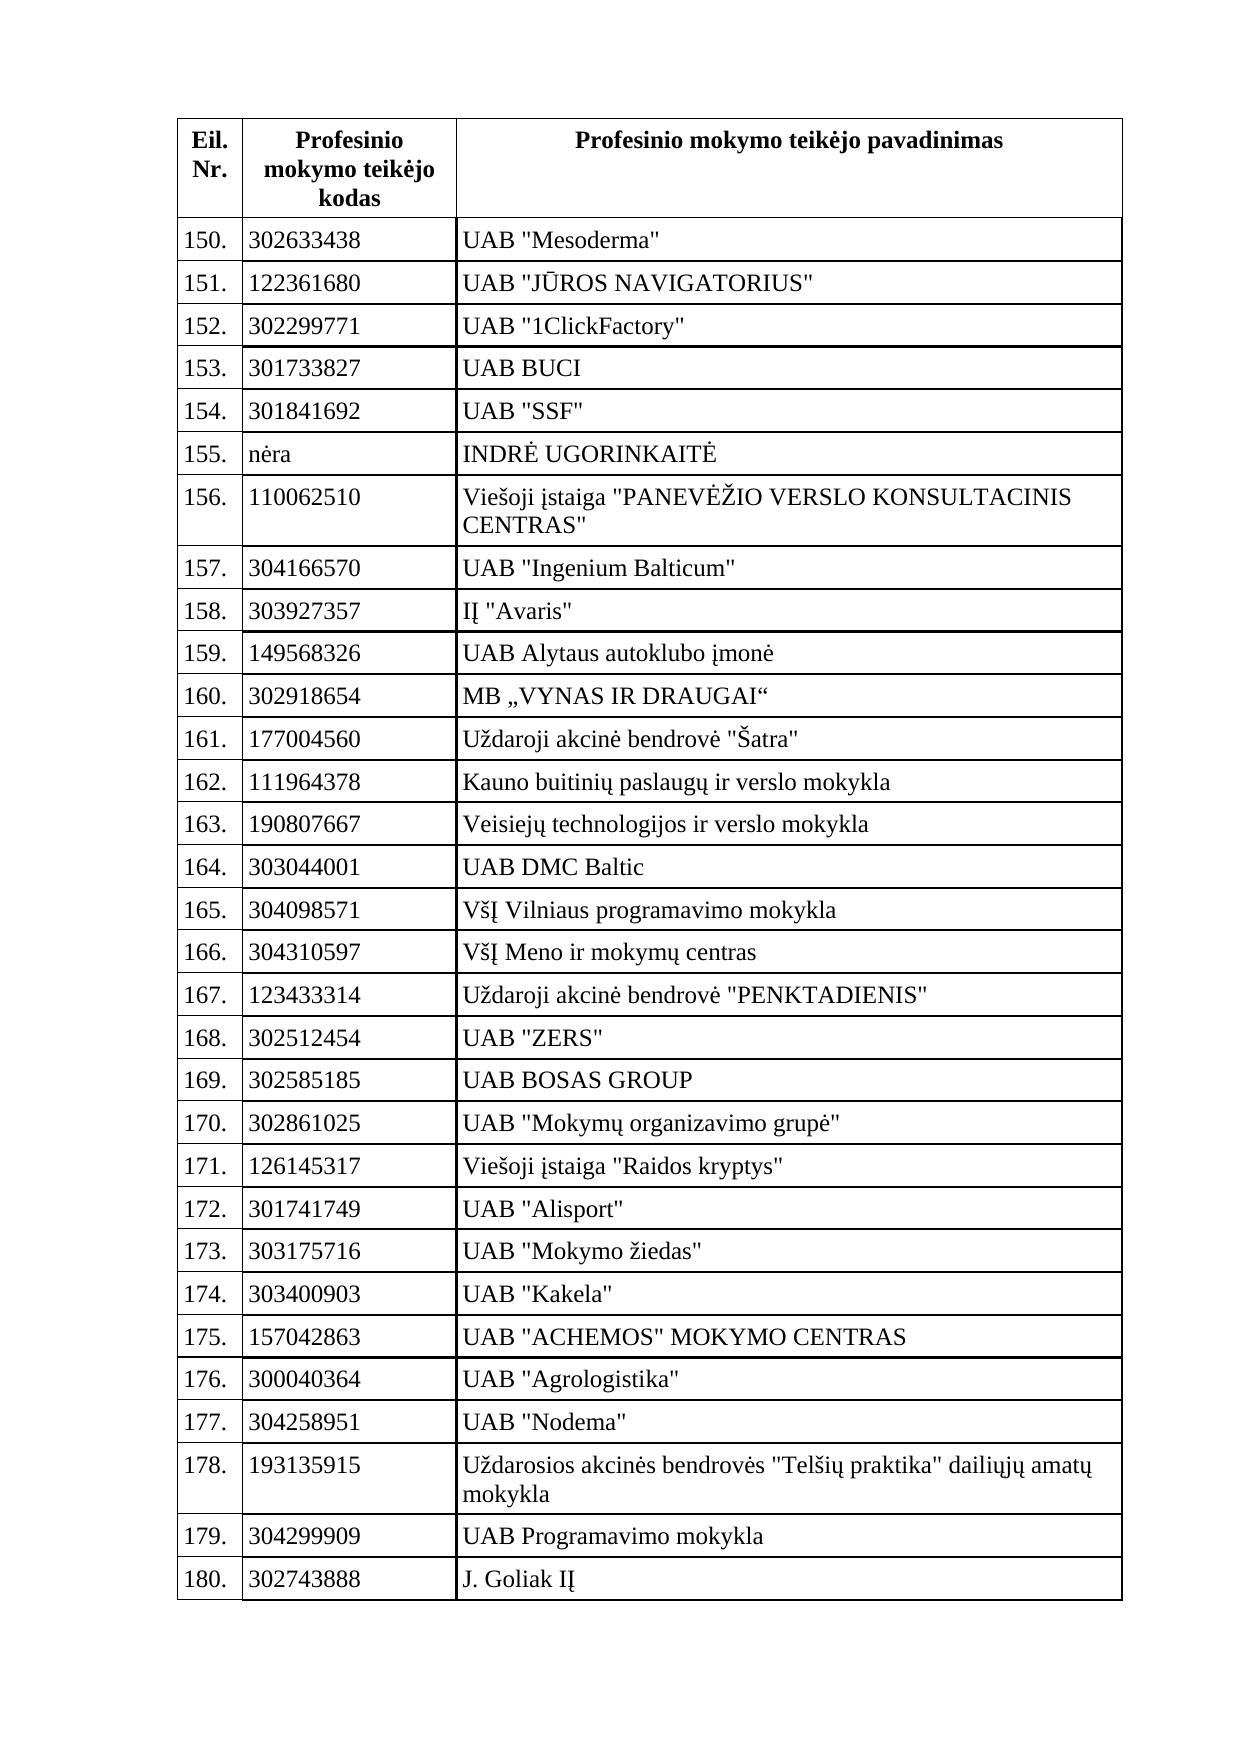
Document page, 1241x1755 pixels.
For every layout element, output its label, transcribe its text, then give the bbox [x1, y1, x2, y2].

table_cell UAB Programavimo mokykla [458, 1515, 1121, 1556]
table_cell UAB BUCI [458, 348, 1121, 388]
table_cell 303400903 [243, 1273, 455, 1314]
table_cell 177004560 [243, 718, 455, 758]
table_cell UAB "Nodema" [458, 1401, 1121, 1442]
table_cell 300040364 [243, 1359, 455, 1399]
table_cell 173. [178, 1229, 242, 1271]
table_cell VšĮ Vilniaus programavimo mokykla [458, 889, 1121, 929]
table_cell 169. [178, 1059, 242, 1100]
table_cell Kauno buitinių paslaugų ir verslo mokykla [458, 761, 1121, 801]
table_cell UAB "Mokymo žiedas" [458, 1230, 1121, 1271]
table_cell 301733827 [243, 348, 455, 388]
table_cell IĮ "Avaris" [458, 590, 1121, 630]
table_cell 111964378 [243, 761, 455, 801]
table_cell 159. [178, 631, 242, 673]
table_cell 156. [178, 475, 242, 545]
table_cell UAB "ZERS" [458, 1017, 1121, 1057]
table_cell 301741749 [243, 1188, 455, 1228]
table_cell 149568326 [243, 633, 455, 673]
table_cell 303927357 [243, 590, 455, 630]
table_cell 304310597 [243, 931, 455, 972]
table_cell 172. [178, 1187, 242, 1228]
table_cell UAB Alytaus autoklubo įmonė [458, 633, 1121, 673]
table_cell 301841692 [243, 390, 455, 431]
table_cell 165. [178, 888, 242, 929]
table_cell 304258951 [243, 1401, 455, 1442]
table_cell UAB "Alisport" [458, 1188, 1121, 1228]
table_cell 180. [178, 1557, 242, 1599]
table_cell UAB "Kakela" [458, 1273, 1121, 1314]
table_cell VšĮ Meno ir mokymų centras [458, 931, 1121, 972]
table_cell 302585185 [243, 1060, 455, 1100]
table_cell 175. [178, 1315, 242, 1356]
table_cell 302512454 [243, 1017, 455, 1057]
table_cell 166. [178, 930, 242, 972]
table_cell Uždarosios akcinės bendrovės "Telšių praktika" dailiųjų amatų mokykla [458, 1444, 1121, 1513]
table_cell 303044001 [243, 846, 455, 887]
table_cell 157042863 [243, 1316, 455, 1356]
table_header Profesinio mokymo teikėjo pavadinimas [457, 119, 1122, 217]
table_cell UAB "SSF" [458, 390, 1121, 431]
table_cell 302743888 [243, 1558, 455, 1599]
table_cell 176. [178, 1358, 242, 1399]
table_cell 190807667 [243, 803, 455, 844]
table_cell nėra [243, 433, 455, 473]
table_cell Uždaroji akcinė bendrovė "PENKTADIENIS" [458, 974, 1121, 1015]
table_cell 122361680 [243, 262, 455, 303]
table_cell 167. [178, 973, 242, 1015]
table_cell Veisiejų technologijos ir verslo mokykla [458, 803, 1121, 844]
table_cell 162. [178, 760, 242, 801]
table_cell Uždaroji akcinė bendrovė "Šatra" [458, 718, 1121, 758]
table_cell 161. [178, 717, 242, 758]
table_cell UAB "1ClickFactory" [458, 305, 1121, 345]
table_cell 178. [178, 1443, 242, 1513]
table_cell 157. [178, 546, 242, 588]
table_cell 152. [178, 304, 242, 345]
table_cell 302299771 [243, 305, 455, 345]
table_cell 302861025 [243, 1102, 455, 1143]
table_cell 160. [178, 674, 242, 716]
table_cell 303175716 [243, 1230, 455, 1271]
table_cell 179. [178, 1514, 242, 1556]
table_cell 163. [178, 802, 242, 844]
table_header Eil. Nr. [178, 119, 242, 217]
table_cell 168. [178, 1016, 242, 1057]
table_cell UAB DMC Baltic [458, 846, 1121, 887]
table_cell 126145317 [243, 1145, 455, 1186]
table_cell 174. [178, 1272, 242, 1314]
table_cell 304166570 [243, 547, 455, 588]
table_cell 304299909 [243, 1515, 455, 1556]
table_header Profesinio mokymo teikėjo kodas [243, 119, 456, 217]
table_cell 155. [178, 432, 242, 473]
table_cell 123433314 [243, 974, 455, 1015]
table_cell 302633438 [243, 218, 455, 260]
table_cell 304098571 [243, 889, 455, 929]
table_cell 158. [178, 589, 242, 630]
table_cell UAB "ACHEMOS" MOKYMO CENTRAS [458, 1316, 1121, 1356]
table_cell INDRĖ UGORINKAITĖ [458, 433, 1121, 473]
table_cell Viešoji įstaiga "Raidos kryptys" [458, 1145, 1121, 1186]
table_cell 154. [178, 389, 242, 431]
table_cell 110062510 [243, 476, 455, 545]
table_cell 171. [178, 1144, 242, 1186]
table_cell 177. [178, 1400, 242, 1442]
table_cell 164. [178, 845, 242, 887]
table_cell MB „VYNAS IR DRAUGAI“ [458, 675, 1121, 716]
table_cell J. Goliak IĮ [458, 1558, 1121, 1599]
table_cell 150. [178, 218, 242, 260]
table_cell UAB BOSAS GROUP [458, 1060, 1121, 1100]
table_cell 302918654 [243, 675, 455, 716]
table_cell UAB "Agrologistika" [458, 1359, 1121, 1399]
table_cell 153. [178, 346, 242, 388]
table_cell 170. [178, 1101, 242, 1143]
table_cell UAB "Mesoderma" [458, 218, 1121, 260]
table_cell UAB "JŪROS NAVIGATORIUS" [458, 262, 1121, 303]
table_cell 193135915 [243, 1444, 455, 1513]
table_cell 151. [178, 261, 242, 303]
table_cell Viešoji įstaiga "PANEVĖŽIO VERSLO KONSULTACINIS CENTRAS" [458, 476, 1121, 545]
table_cell UAB "Ingenium Balticum" [458, 547, 1121, 588]
table_cell UAB "Mokymų organizavimo grupė" [458, 1102, 1121, 1143]
